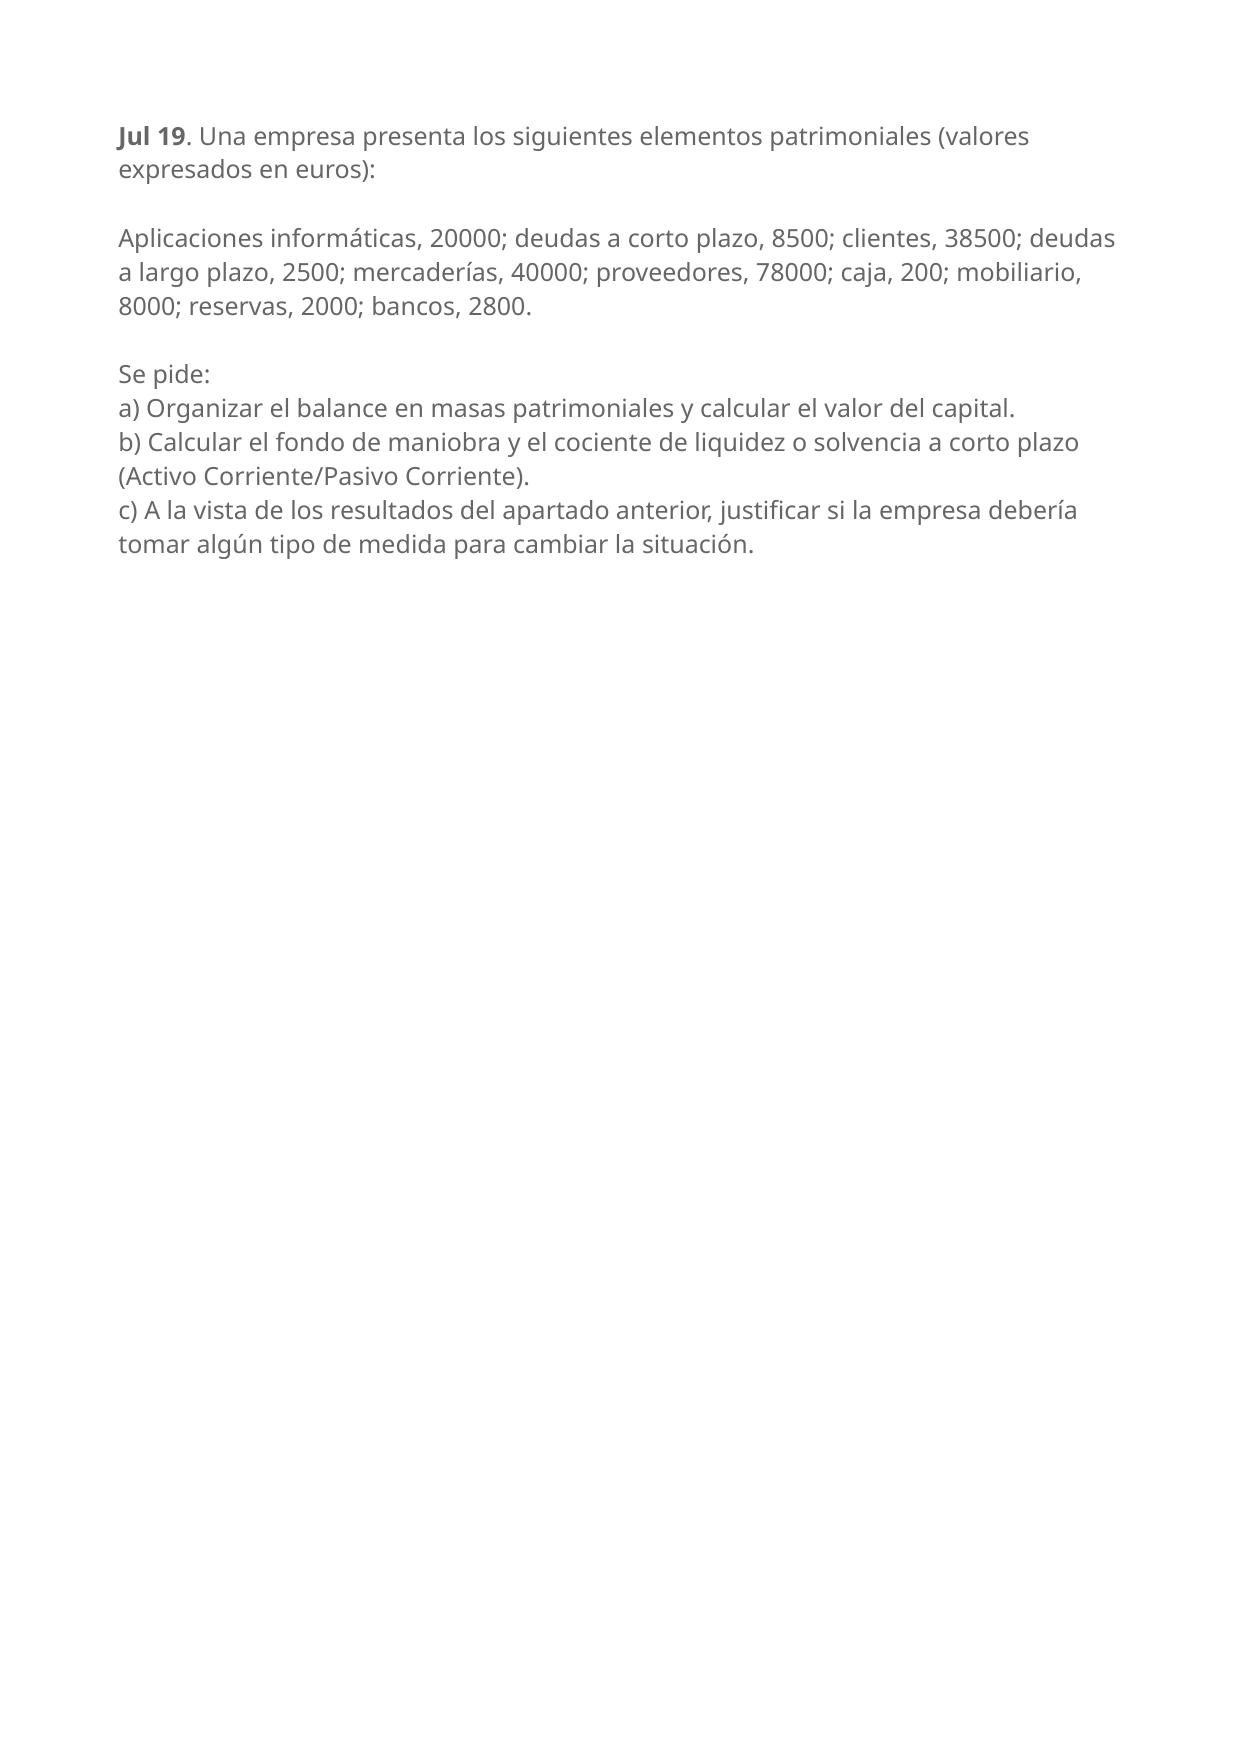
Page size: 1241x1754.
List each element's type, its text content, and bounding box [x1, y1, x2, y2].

text Jul 19. Una empresa presenta los siguientes elementos patrimoniales (valores expresados en euros): [118, 118, 1122, 186]
text b) Calcular el fondo de maniobra y el cociente de liquidez o solvencia a corto plazo (Activo Corriente/Pasivo Corriente). [118, 425, 1122, 493]
text Se pide: [118, 357, 1122, 391]
text a) Organizar el balance en masas patrimoniales y calcular el valor del capital. [118, 391, 1122, 425]
text Aplicaciones informáticas, 20000; deudas a corto plazo, 8500; clientes, 38500; deudas a largo plazo, 2500; mercaderías, 40000; proveedores, 78000; caja, 200; mobiliario, 8000; reservas, 2000; bancos, 2800. [118, 220, 1122, 322]
text c) A la vista de los resultados del apartado anterior, justificar si la empresa debería tomar algún tipo de medida para cambiar la situación. [118, 493, 1122, 561]
